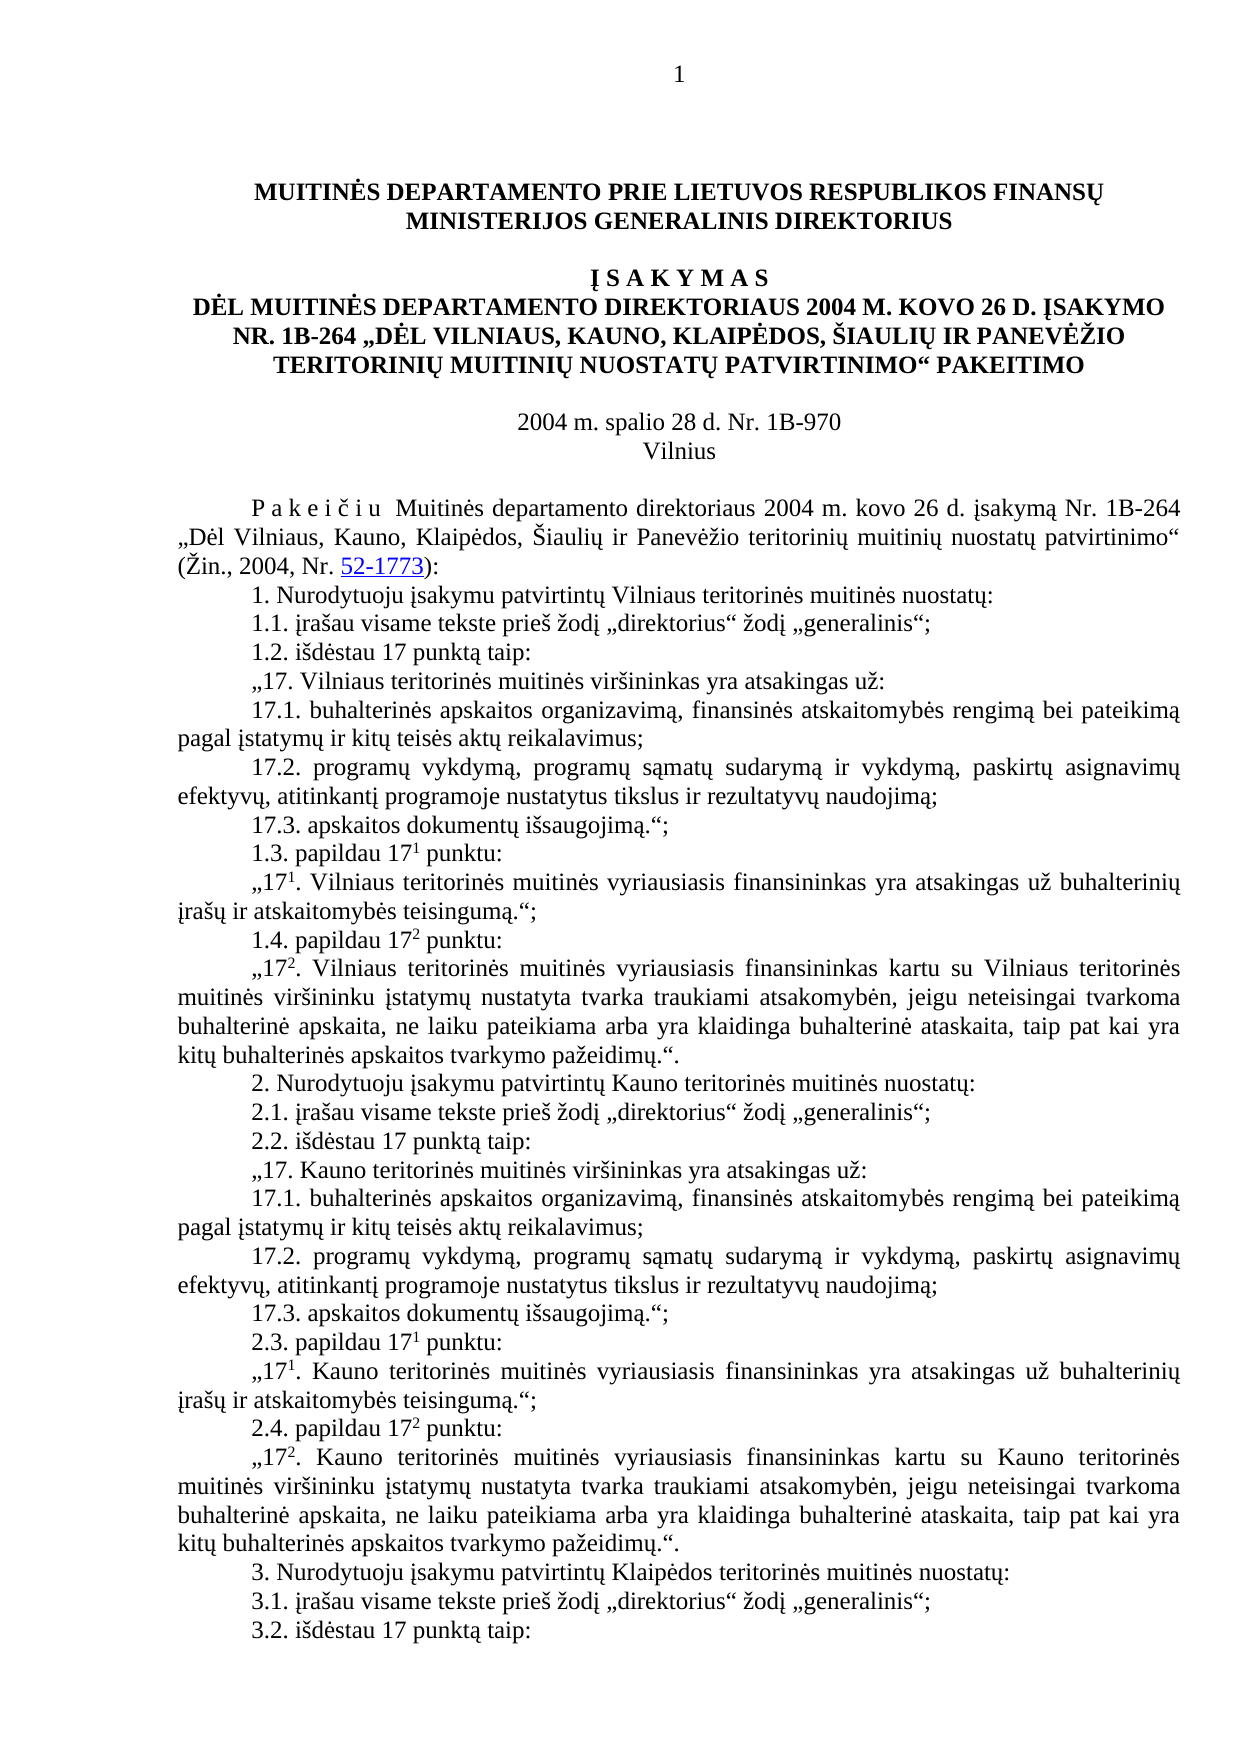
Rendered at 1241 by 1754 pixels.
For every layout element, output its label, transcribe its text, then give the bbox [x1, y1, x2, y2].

text 2.1. įrašau visame tekste prieš žodį „direktorius“ žodį „generalinis“; [177, 1097, 1181, 1126]
text 17.1. buhalterinės apskaitos organizavimą, finansinės atskaitomybės rengimą bei pateikimą pagal įstatymų ir kitų teisės aktų reikalavimus; [177, 1183, 1181, 1241]
text „172. Vilniaus teritorinės muitinės vyriausiasis finansininkas kartu su Vilniaus teritorinės muitinės viršininku įstatymų nustatyta tvarka traukiami atsakomybėn, jeigu neteisingai tvarkoma buhalterinė apskaita, ne laiku pateikiama arba yra klaidinga buhalterinė ataskaita, taip pat kai yra kitų buhalterinės apskaitos tvarkymo pažeidimų.“. [177, 953, 1181, 1068]
text 2.3. papildau 171 punktu: [177, 1327, 1181, 1356]
text 3.2. išdėstau 17 punktą taip: [177, 1615, 1181, 1643]
text 1.3. papildau 171 punktu: [177, 838, 1181, 867]
text 1.2. išdėstau 17 punktą taip: [177, 637, 1181, 666]
text 1.4. papildau 172 punktu: [177, 925, 1181, 953]
text 3.1. įrašau visame tekste prieš žodį „direktorius“ žodį „generalinis“; [177, 1586, 1181, 1615]
text 17.2. programų vykdymą, programų sąmatų sudarymą ir vykdymą, paskirtų asignavimų efektyvų, atitinkantį programoje nustatytus tikslus ir rezultatyvų naudojimą; [177, 752, 1181, 810]
text 2004 m. spalio 28 d. Nr. 1B-970 [177, 407, 1181, 436]
text „17. Kauno teritorinės muitinės viršininkas yra atsakingas už: [177, 1155, 1181, 1183]
text Pakeičiu Muitinės departamento direktoriaus 2004 m. kovo 26 d. įsakymą Nr. 1B-264 „Dėl Vilniaus, Kauno, Klaipėdos, Šiaulių ir Panevėžio teritorinių muitinių nuostatų patvirtinimo“ (Žin., 2004, Nr. 52-1773): [177, 493, 1181, 580]
text 17.3. apskaitos dokumentų išsaugojimą.“; [177, 1298, 1181, 1327]
text 17.1. buhalterinės apskaitos organizavimą, finansinės atskaitomybės rengimą bei pateikimą pagal įstatymų ir kitų teisės aktų reikalavimus; [177, 695, 1181, 752]
text Vilnius [177, 436, 1181, 465]
text 17.3. apskaitos dokumentų išsaugojimą.“; [177, 810, 1181, 838]
text „172. Kauno teritorinės muitinės vyriausiasis finansininkas kartu su Kauno teritorinės muitinės viršininku įstatymų nustatyta tvarka traukiami atsakomybėn, jeigu neteisingai tvarkoma buhalterinė apskaita, ne laiku pateikiama arba yra klaidinga buhalterinė ataskaita, taip pat kai yra kitų buhalterinės apskaitos tvarkymo pažeidimų.“. [177, 1442, 1181, 1557]
text 17.2. programų vykdymą, programų sąmatų sudarymą ir vykdymą, paskirtų asignavimų efektyvų, atitinkantį programoje nustatytus tikslus ir rezultatyvų naudojimą; [177, 1241, 1181, 1298]
text 1.1. įrašau visame tekste prieš žodį „direktorius“ žodį „generalinis“; [177, 608, 1181, 637]
text „171. Kauno teritorinės muitinės vyriausiasis finansininkas yra atsakingas už buhalterinių įrašų ir atskaitomybės teisingumą.“; [177, 1356, 1181, 1413]
text „171. Vilniaus teritorinės muitinės vyriausiasis finansininkas yra atsakingas už buhalterinių įrašų ir atskaitomybės teisingumą.“; [177, 867, 1181, 925]
text 2.4. papildau 172 punktu: [177, 1413, 1181, 1442]
text „17. Vilniaus teritorinės muitinės viršininkas yra atsakingas už: [177, 666, 1181, 695]
text 2.2. išdėstau 17 punktą taip: [177, 1126, 1181, 1155]
text 3. Nurodytuoju įsakymu patvirtintų Klaipėdos teritorinės muitinės nuostatų: [177, 1557, 1181, 1586]
text MUITINĖS DEPARTAMENTO PRIE LIETUVOS RESPUBLIKOS FINANSŲ MINISTERIJOS GENERALINIS DIREKTORIUS [177, 177, 1181, 235]
text DĖL MUITINĖS DEPARTAMENTO DIREKTORIAUS 2004 M. KOVO 26 D. ĮSAKYMO NR. 1B-264 „DĖL VILNIAUS, KAUNO, KLAIPĖDOS, ŠIAULIŲ IR PANEVĖŽIO TERITORINIŲ MUITINIŲ NUOSTATŲ PATVIRTINIMO“ PAKEITIMO [177, 292, 1181, 378]
text 2. Nurodytuoju įsakymu patvirtintų Kauno teritorinės muitinės nuostatų: [177, 1068, 1181, 1097]
text 1. Nurodytuoju įsakymu patvirtintų Vilniaus teritorinės muitinės nuostatų: [177, 580, 1181, 608]
text Į S A K Y M A S [177, 263, 1181, 292]
